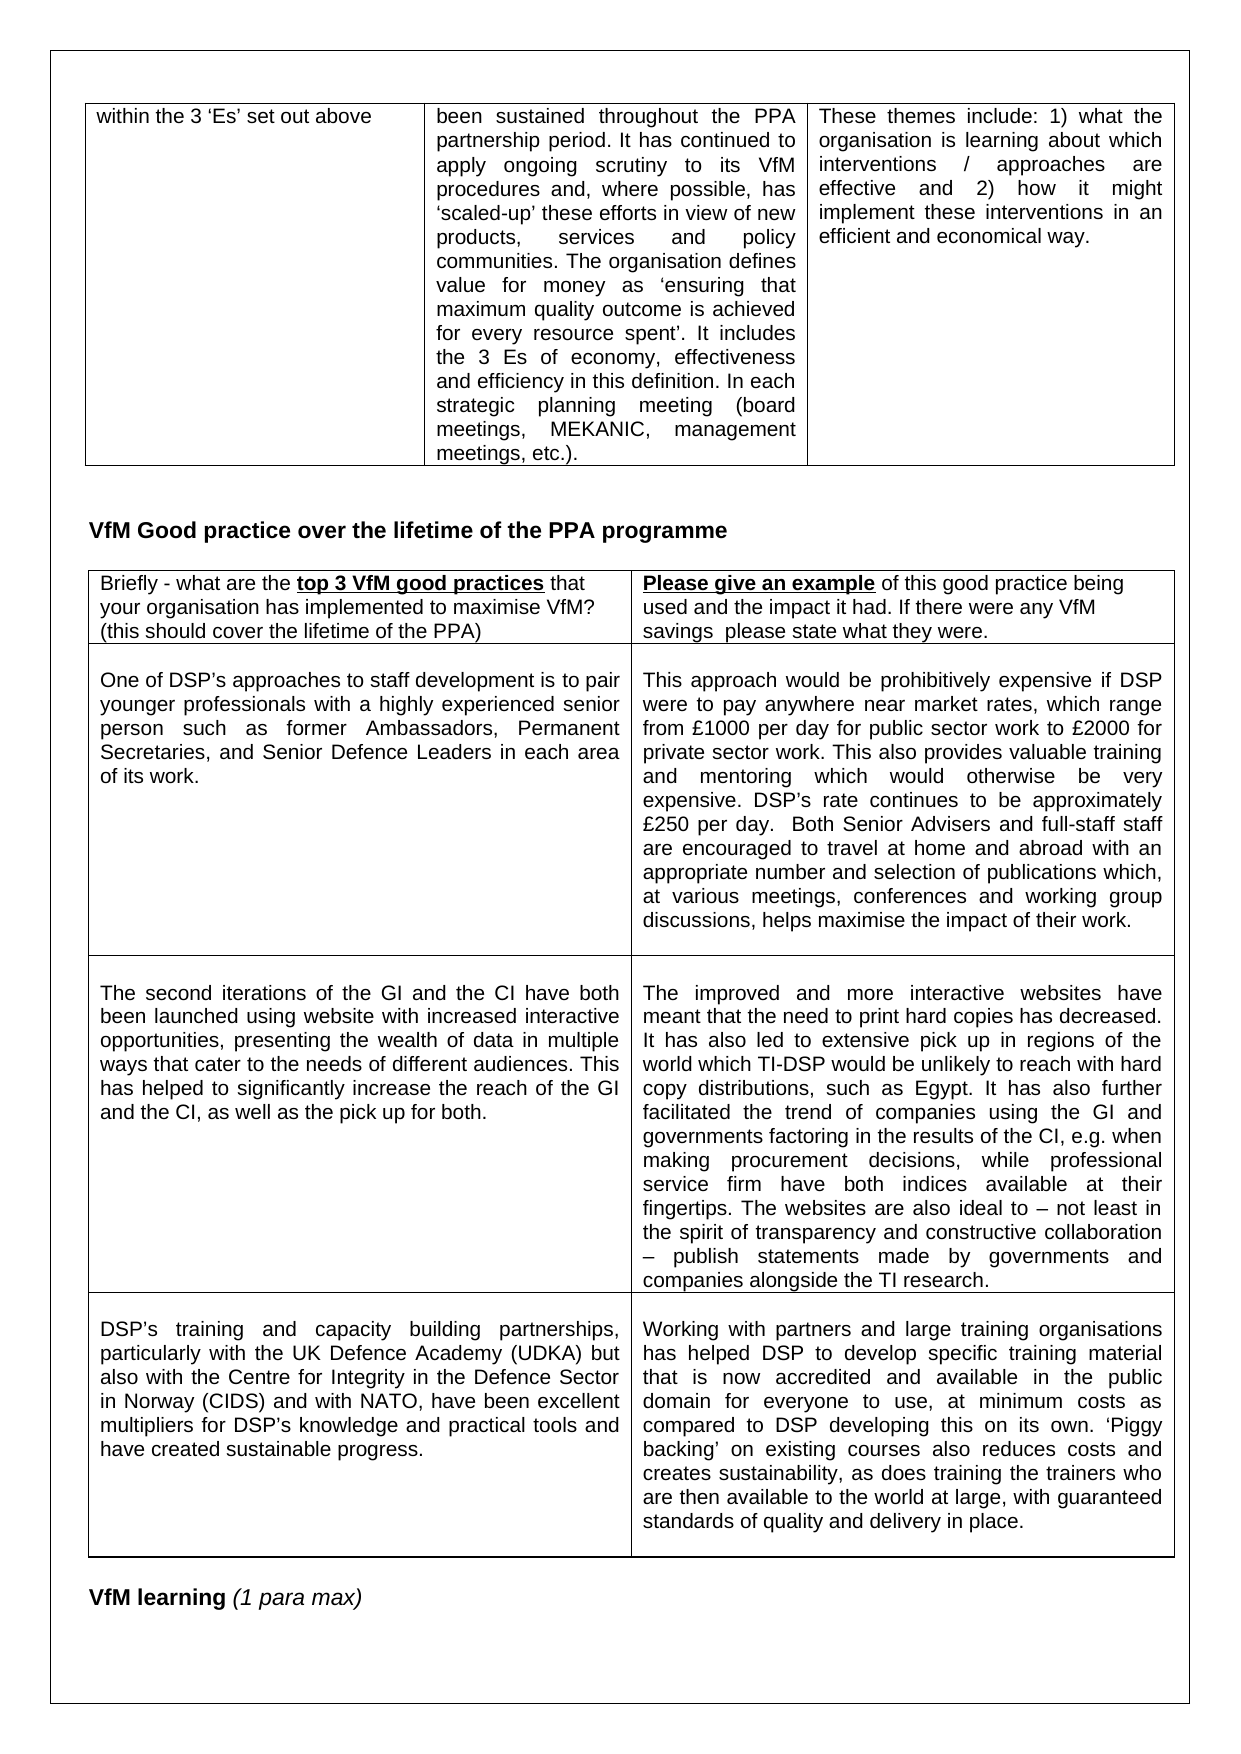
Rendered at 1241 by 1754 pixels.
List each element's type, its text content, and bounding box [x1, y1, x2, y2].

table_cell The improved and more interactive websites have meant that the need to print hard copies has decreased. It has also led to extensive pick up in regions of the world which TI-DSP would be unlikely to reach with hard copy distributions, such as Egypt. It has also further facilitated the trend of companies using the GI and governments factoring in the results of the CI, e.g. when making procurement decisions, while professional service firm have both indices available at their fingertips. The websites are also ideal to – not least in the spirit of transparency and constructive collaboration – publish statements made by governments and companies alongside the TI research. [632, 956, 1174, 1292]
table_cell DSP’s training and capacity building partnerships, particularly with the UK Defence Academy (UDKA) but also with the Centre for Integrity in the Defence Sector in Norway (CIDS) and with NATO, have been excellent multipliers for DSP’s knowledge and practical tools and have created sustainable progress. [89, 1293, 631, 1556]
table_cell been sustained throughout the PPA partnership period. It has continued to apply ongoing scrutiny to its VfM procedures and, where possible, has ‘scaled-up’ these efforts in view of new products, services and policy communities. The organisation defines value for money as ‘ensuring that maximum quality outcome is achieved for every resource spent’. It includes the 3 Es of economy, effectiveness and efficiency in this definition. In each strategic planning meeting (board meetings, MEKANIC, management meetings, etc.). [425, 104, 807, 464]
table_cell The second iterations of the GI and the CI have both been launched using website with increased interactive opportunities, presenting the wealth of data in multiple ways that cater to the needs of different audiences. This has helped to significantly increase the reach of the GI and the CI, as well as the pick up for both. [89, 956, 631, 1292]
table_cell These themes include: 1) what the organisation is learning about which interventions / approaches are effective and 2) how it might implement these interventions in an efficient and economical way. [808, 104, 1174, 464]
text VfM Good practice over the lifetime of the PPA programme [89, 517, 1152, 544]
table_cell Working with partners and large training organisations has helped DSP to develop specific training material that is now accredited and available in the public domain for everyone to use, at minimum costs as compared to DSP developing this on its own. ‘Piggy backing’ on existing courses also reduces costs and creates sustainability, as does training the trainers who are then available to the world at large, with guaranteed standards of quality and delivery in place. [632, 1293, 1174, 1556]
table_header Please give an example of this good practice being used and the impact it had. If there were any VfM savings please state what they were. [632, 571, 1174, 643]
text VfM learning (1 para max) [89, 1584, 1152, 1610]
table_cell One of DSP’s approaches to staff development is to pair younger professionals with a highly experienced senior person such as former Ambassadors, Permanent Secretaries, and Senior Defence Leaders in each area of its work. [89, 644, 631, 955]
table_cell This approach would be prohibitively expensive if DSP were to pay anywhere near market rates, which range from £1000 per day for public sector work to £2000 for private sector work. This also provides valuable training and mentoring which would otherwise be very expensive. DSP’s rate continues to be approximately £250 per day. Both Senior Advisers and full-staff staff are encouraged to travel at home and abroad with an appropriate number and selection of publications which, at various meetings, conferences and working group discussions, helps maximise the impact of their work. [632, 644, 1174, 955]
table_header Briefly - what are the top 3 VfM good practices that your organisation has implemented to maximise VfM? (this should cover the lifetime of the PPA) [89, 571, 631, 643]
table_cell within the 3 ‘Es’ set out above [86, 104, 424, 464]
